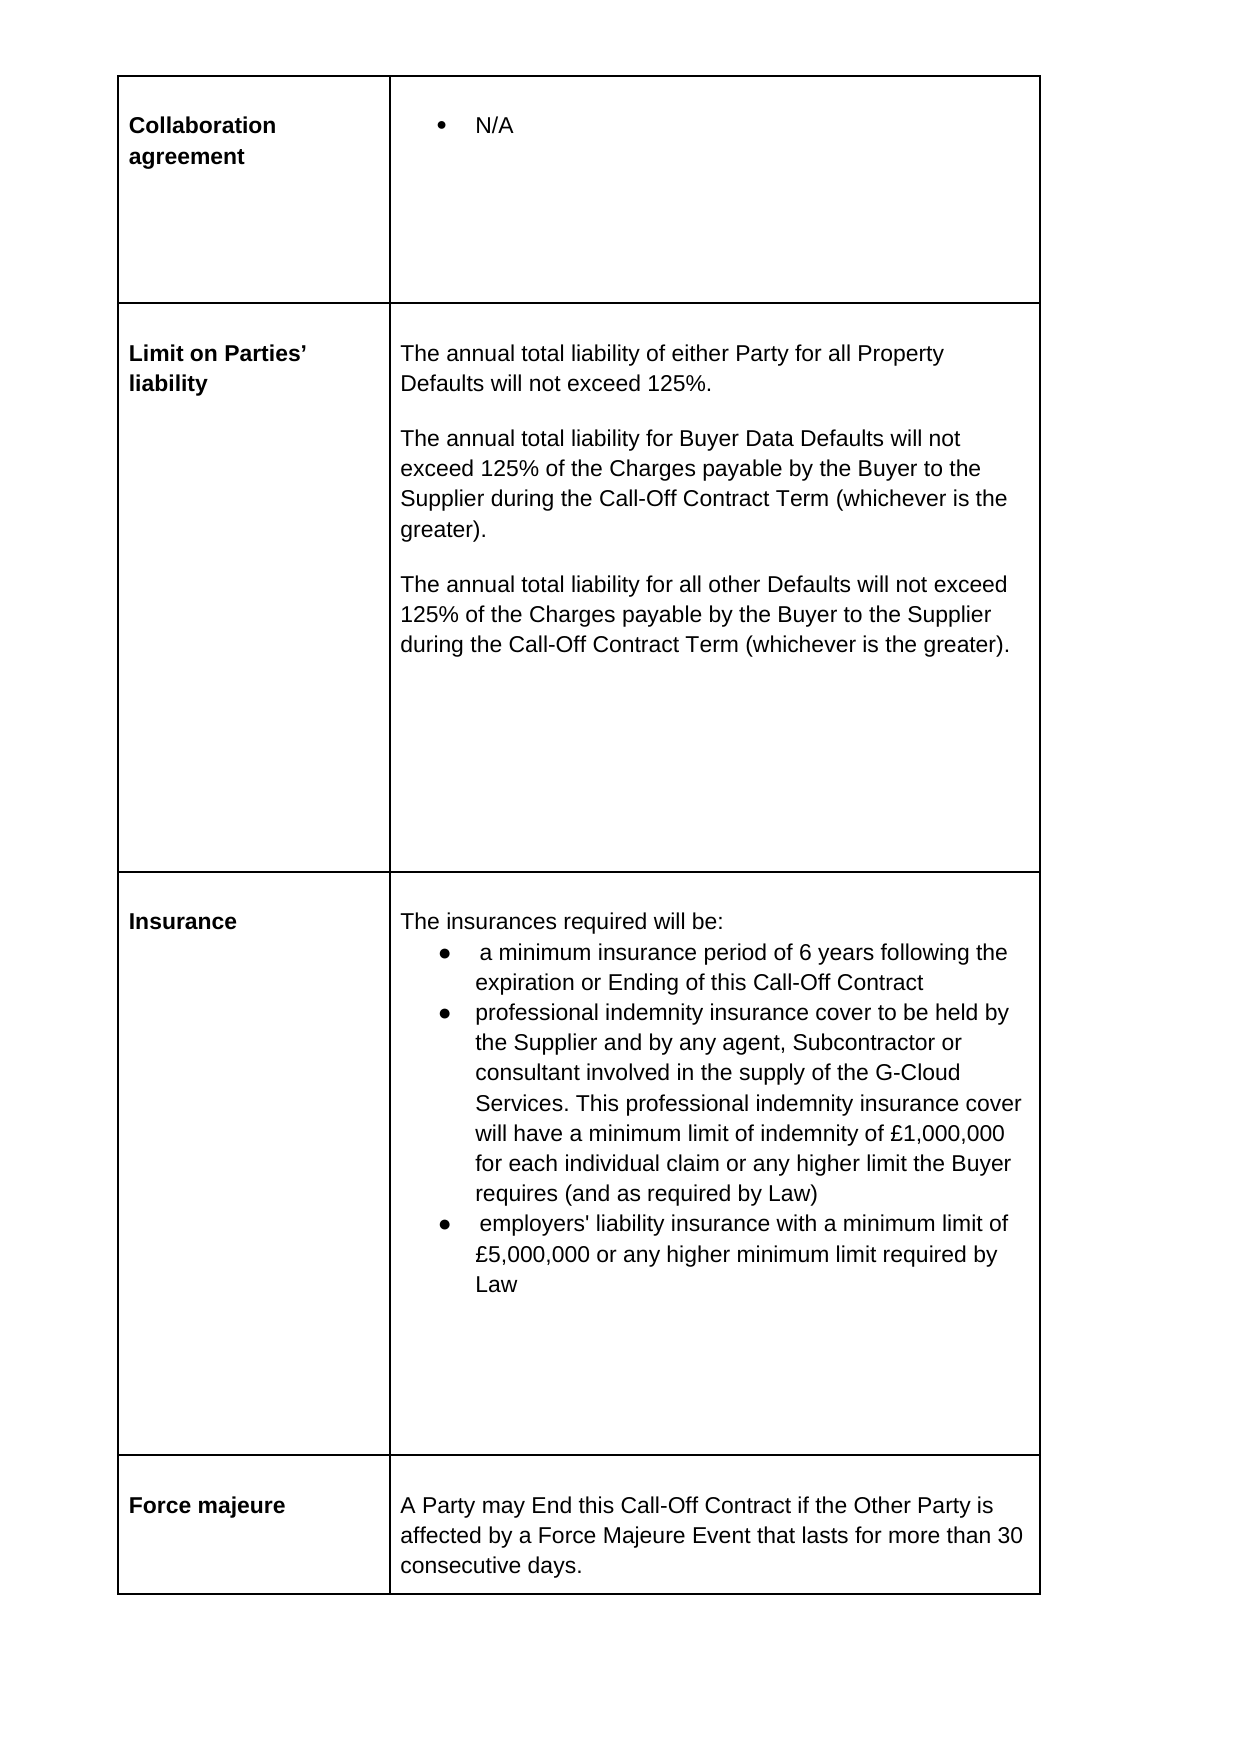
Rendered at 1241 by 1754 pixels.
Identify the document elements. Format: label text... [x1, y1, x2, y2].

table_cell Insurance [119, 873, 389, 1454]
table_cell [1041, 302, 1045, 871]
table_cell [1041, 871, 1045, 1454]
table_cell A Party may End this Call-Off Contract if the Other Party is affected by a Force Majeure Event that lasts for more than 30 consecutive days. [391, 1456, 1039, 1593]
table_cell [1041, 1454, 1045, 1593]
table_cell Collaboration agreement [119, 77, 389, 302]
table_cell [1041, 75, 1045, 302]
table_cell Limit on Parties’ liability [119, 304, 389, 871]
table_cell Force majeure [119, 1456, 389, 1593]
table_cell N/A [391, 77, 1039, 302]
table_cell The insurances required will be: a minimum insurance period of 6 years following the expiration or Ending of this Call-Off Contract professional indemnity insurance cover to be held by the Supplier and by any agent, Subcontractor or consultant involved in the supply of the G-Cloud Services. This professional indemnity insurance cover will have a minimum limit of indemnity of £1,000,000 for each individual claim or any higher limit the Buyer requires (and as required by Law) employers' liability insurance with a minimum limit of £5,000,000 or any higher minimum limit required by Law [391, 873, 1039, 1454]
table_cell The annual total liability of either Party for all Property Defaults will not exceed 125%. The annual total liability for Buyer Data Defaults will not exceed 125% of the Charges payable by the Buyer to the Supplier during the Call-Off Contract Term (whichever is the greater). The annual total liability for all other Defaults will not exceed 125% of the Charges payable by the Buyer to the Supplier during the Call-Off Contract Term (whichever is the greater). [391, 304, 1039, 871]
